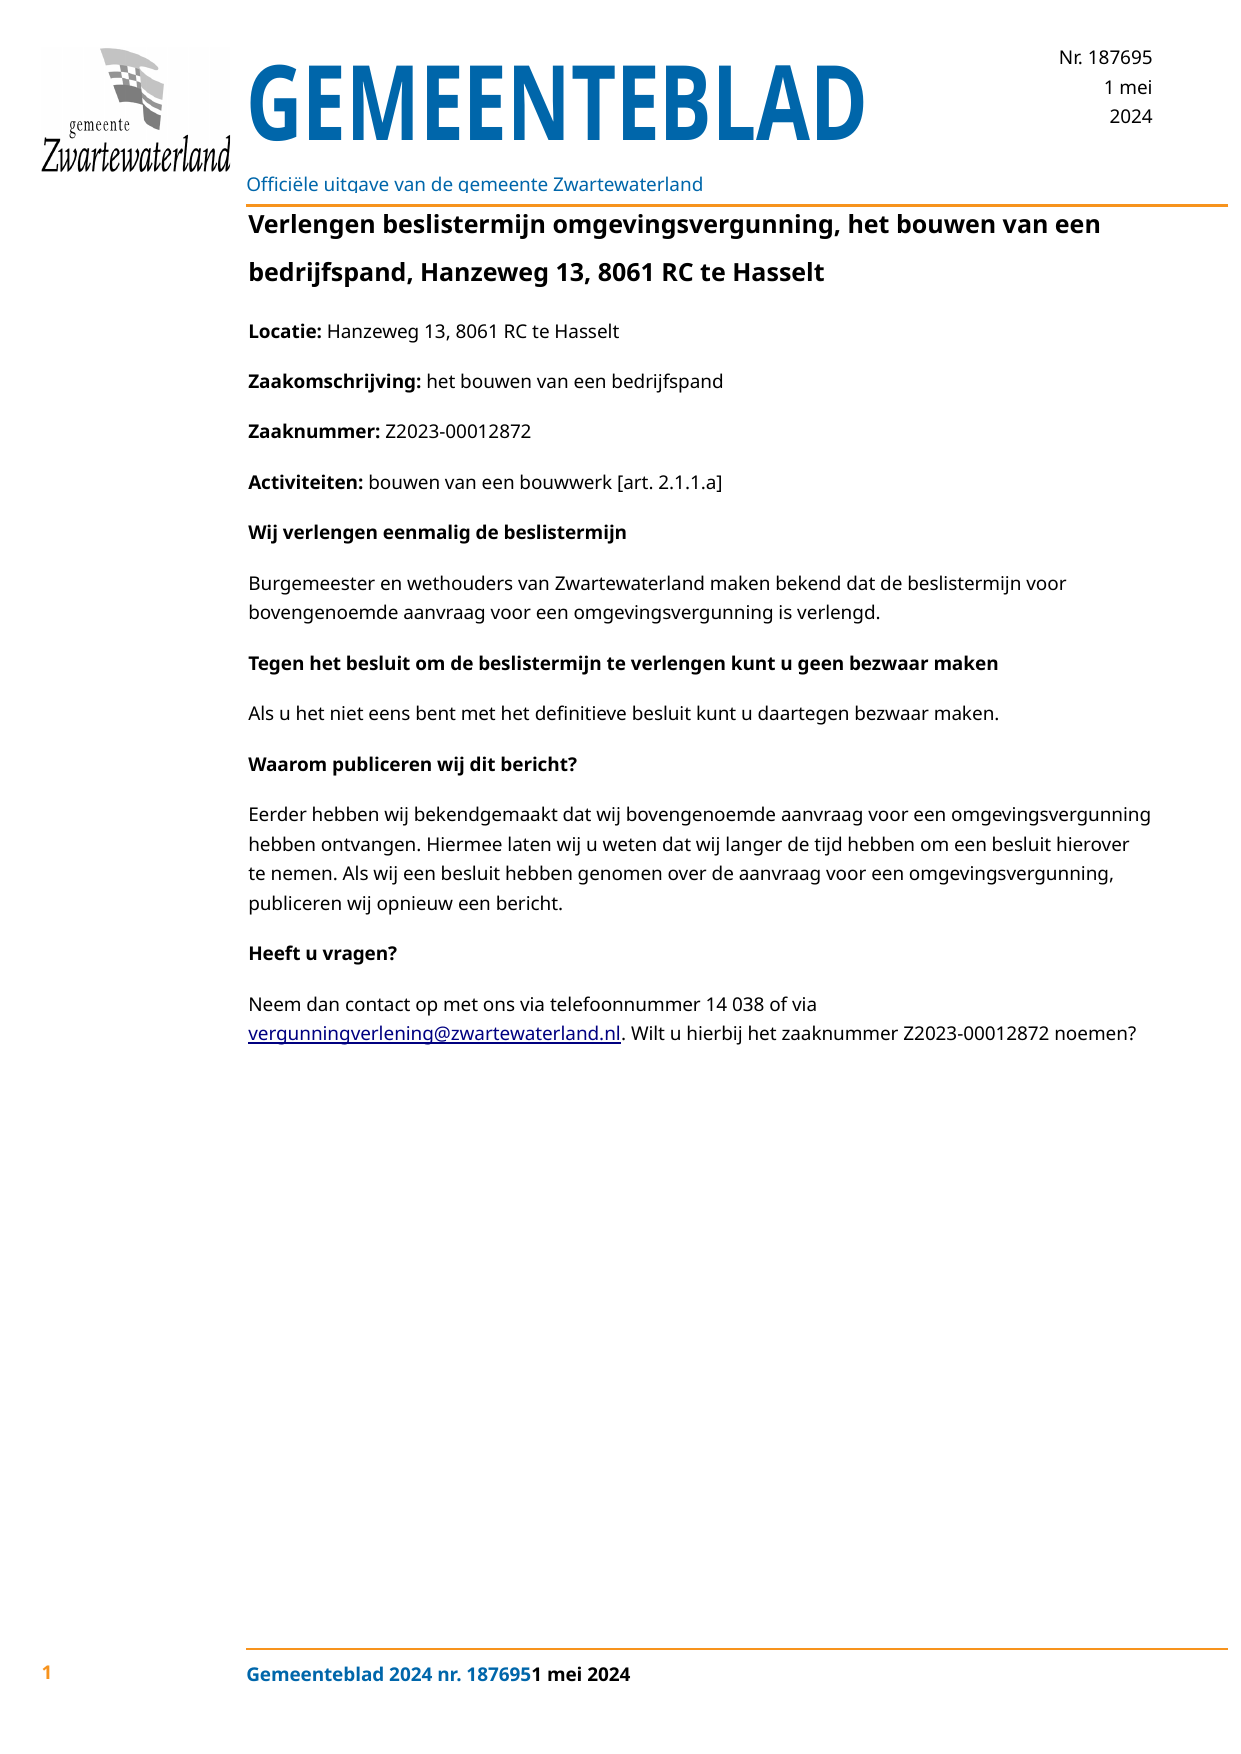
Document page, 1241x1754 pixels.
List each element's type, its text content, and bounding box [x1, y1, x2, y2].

text Verlengen beslistermijn omgevingsvergunning, het bouwen van een bedrijfspand, Hanzeweg 13, 8061 RC te Hasselt [248, 207, 1152, 288]
text Eerder hebben wij bekendgemaakt dat wij bovengenoemde aanvraag voor een omgevingsvergunning hebben ontvangen. Hiermee laten wij u weten dat wij langer de tijd hebben om een besluit hierover te nemen. Als wij een besluit hebben genomen over de aanvraag voor een omgevingsvergunning, publiceren wij opnieuw een bericht. [248, 801, 1152, 916]
picture [41, 47, 231, 172]
text Locatie: Hanzeweg 13, 8061 RC te Hasselt [248, 318, 1152, 344]
text Heeft u vragen? [248, 940, 1152, 966]
text Zaakomschrijving: het bouwen van een bedrijfspand [248, 368, 1152, 394]
text Neem dan contact op met ons via telefoonnummer 14 038 of via vergunningverlening@zwartewaterland.nl. Wilt u hierbij het zaaknummer Z2023-00012872 noemen? [248, 991, 1152, 1046]
text Zaaknummer: Z2023-00012872 [248, 419, 1152, 444]
text Burgemeester en wethouders van Zwartewaterland maken bekend dat de beslistermijn voor bovengenoemde aanvraag voor een omgevingsvergunning is verlengd. [248, 570, 1152, 625]
text Waarom publiceren wij dit bericht? [248, 751, 1152, 777]
text Activiteiten: bouwen van een bouwwerk [art. 2.1.1.a] [248, 469, 1152, 495]
text Wij verlengen eenmalig de beslistermijn [248, 519, 1152, 545]
text Tegen het besluit om de beslistermijn te verlengen kunt u geen bezwaar maken [248, 650, 1152, 676]
text Als u het niet eens bent met het definitieve besluit kunt u daartegen bezwaar maken. [248, 700, 1152, 726]
